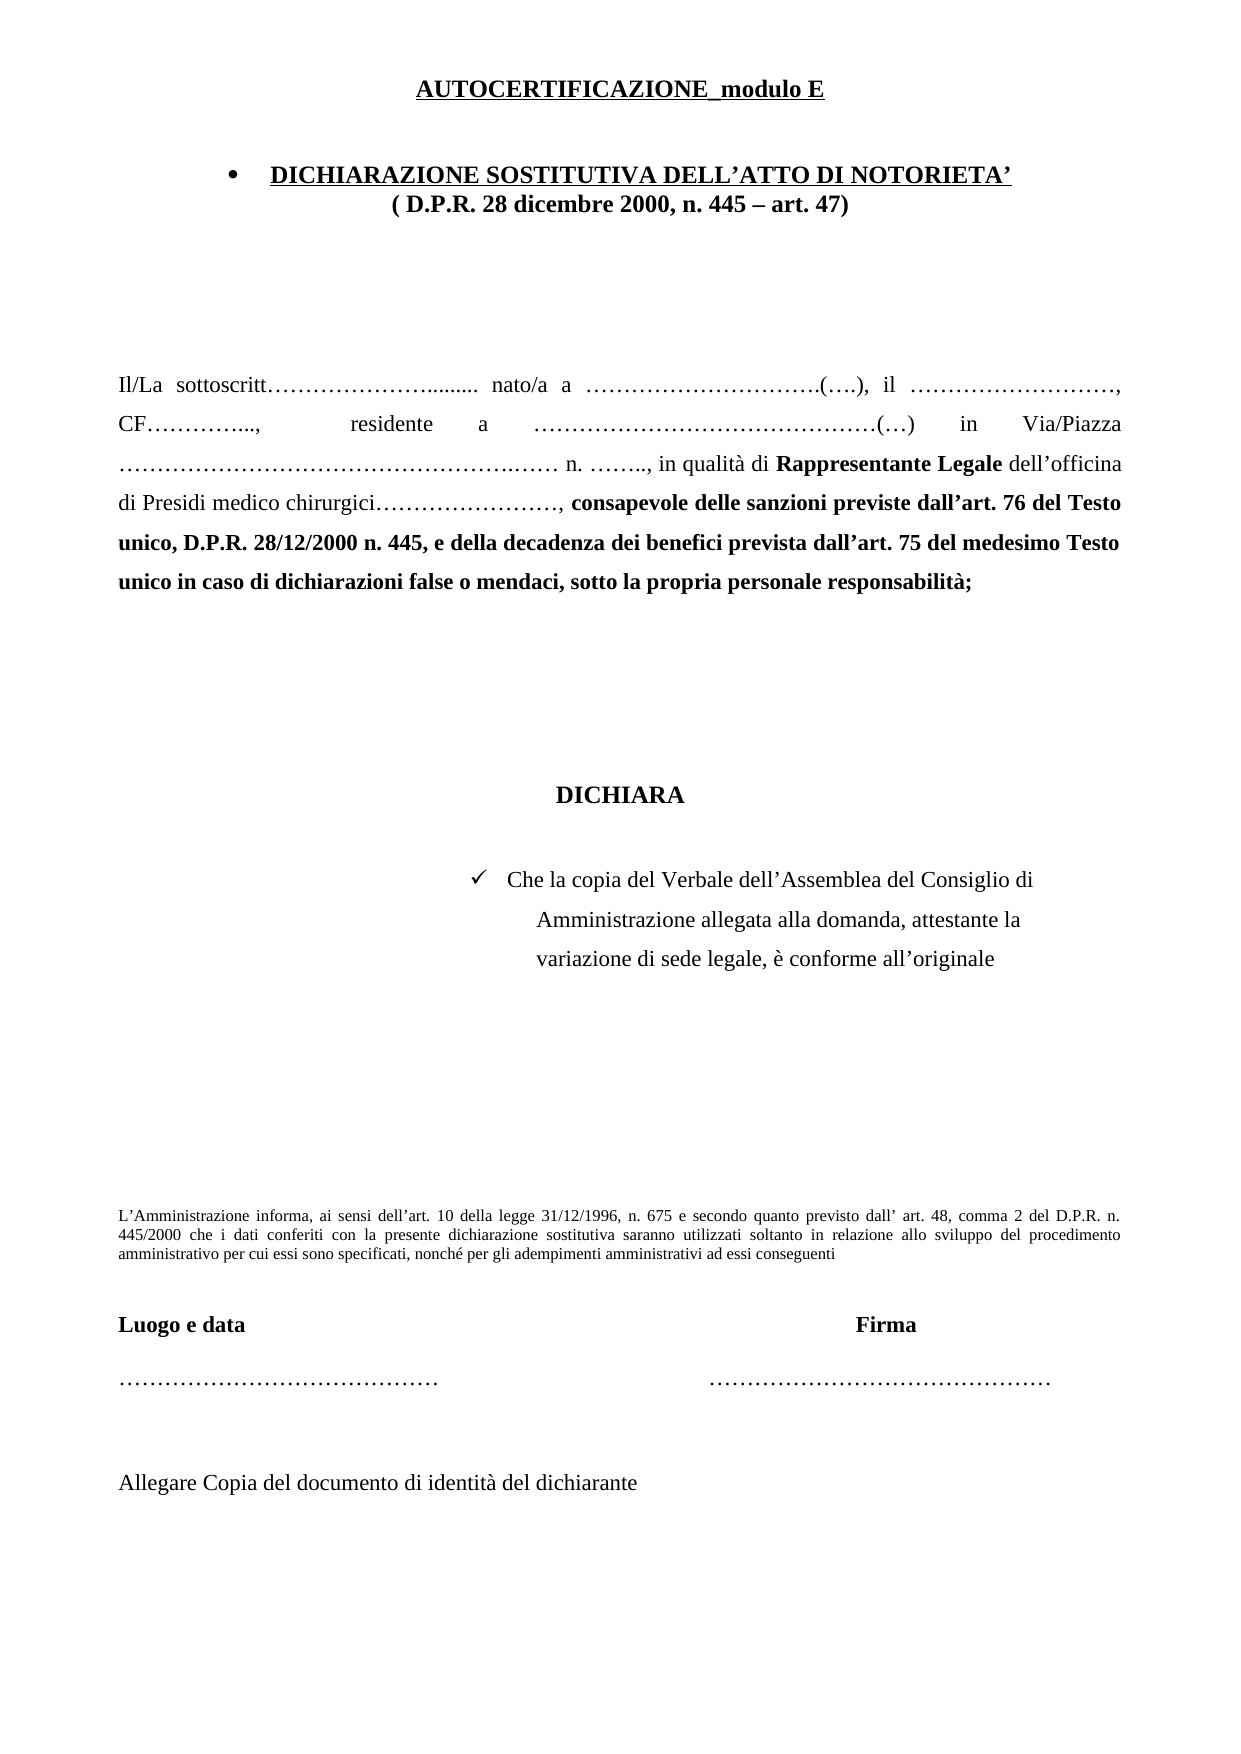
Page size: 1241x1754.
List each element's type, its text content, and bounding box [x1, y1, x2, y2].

text ( D.P.R. 28 dicembre 2000, n. 445 – art. 47) [118, 189, 1122, 217]
text …………………………………… ……………………………………… [118, 1364, 1122, 1390]
text Il/La sottoscritt…………………......... nato/a a ………………………….(….), il ………………………, CF…………..., residente a ………………………………………(…) in Via/Piazza …………………………………………….…… n. …….., in qualità di Rappresentante Legale dell’officina di Presidi medico chirurgici……………………, consapevole delle sanzioni previste dall’art. 76 del Testo unico, D.P.R. 28/12/2000 n. 445, e della decadenza dei benefici prevista dall’art. 75 del medesimo Testo unico in caso di dichiarazioni false o mendaci, sotto la propria personale responsabilità; [118, 371, 1122, 594]
list Che la copia del Verbale dell’Assemblea del Consiglio di Amministrazione allegata alla domanda, attestante la variazione di sede legale, è conforme all’originale [469, 866, 1122, 972]
text L’Amministrazione informa, ai sensi dell’art. 10 della legge 31/12/1996, n. 675 e secondo quanto previsto dall’ art. 48, comma 2 del D.P.R. n. 445/2000 che i dati conferiti con la presente dichiarazione sostitutiva saranno utilizzati soltanto in relazione allo sviluppo del procedimento amministrativo per cui essi sono specificati, nonché per gli adempimenti amministrativi ad essi conseguenti [118, 1206, 1122, 1263]
text Luogo e data Firma [118, 1311, 1122, 1337]
text AUTOCERTIFICAZIONE_modulo E [118, 74, 1122, 102]
text Allegare Copia del documento di identità del dichiarante [118, 1469, 1122, 1495]
text  DICHIARAZIONE SOSTITUTIVA DELL’ATTO DI NOTORIETA’ [118, 160, 1122, 189]
text DICHIARA [118, 780, 1122, 809]
